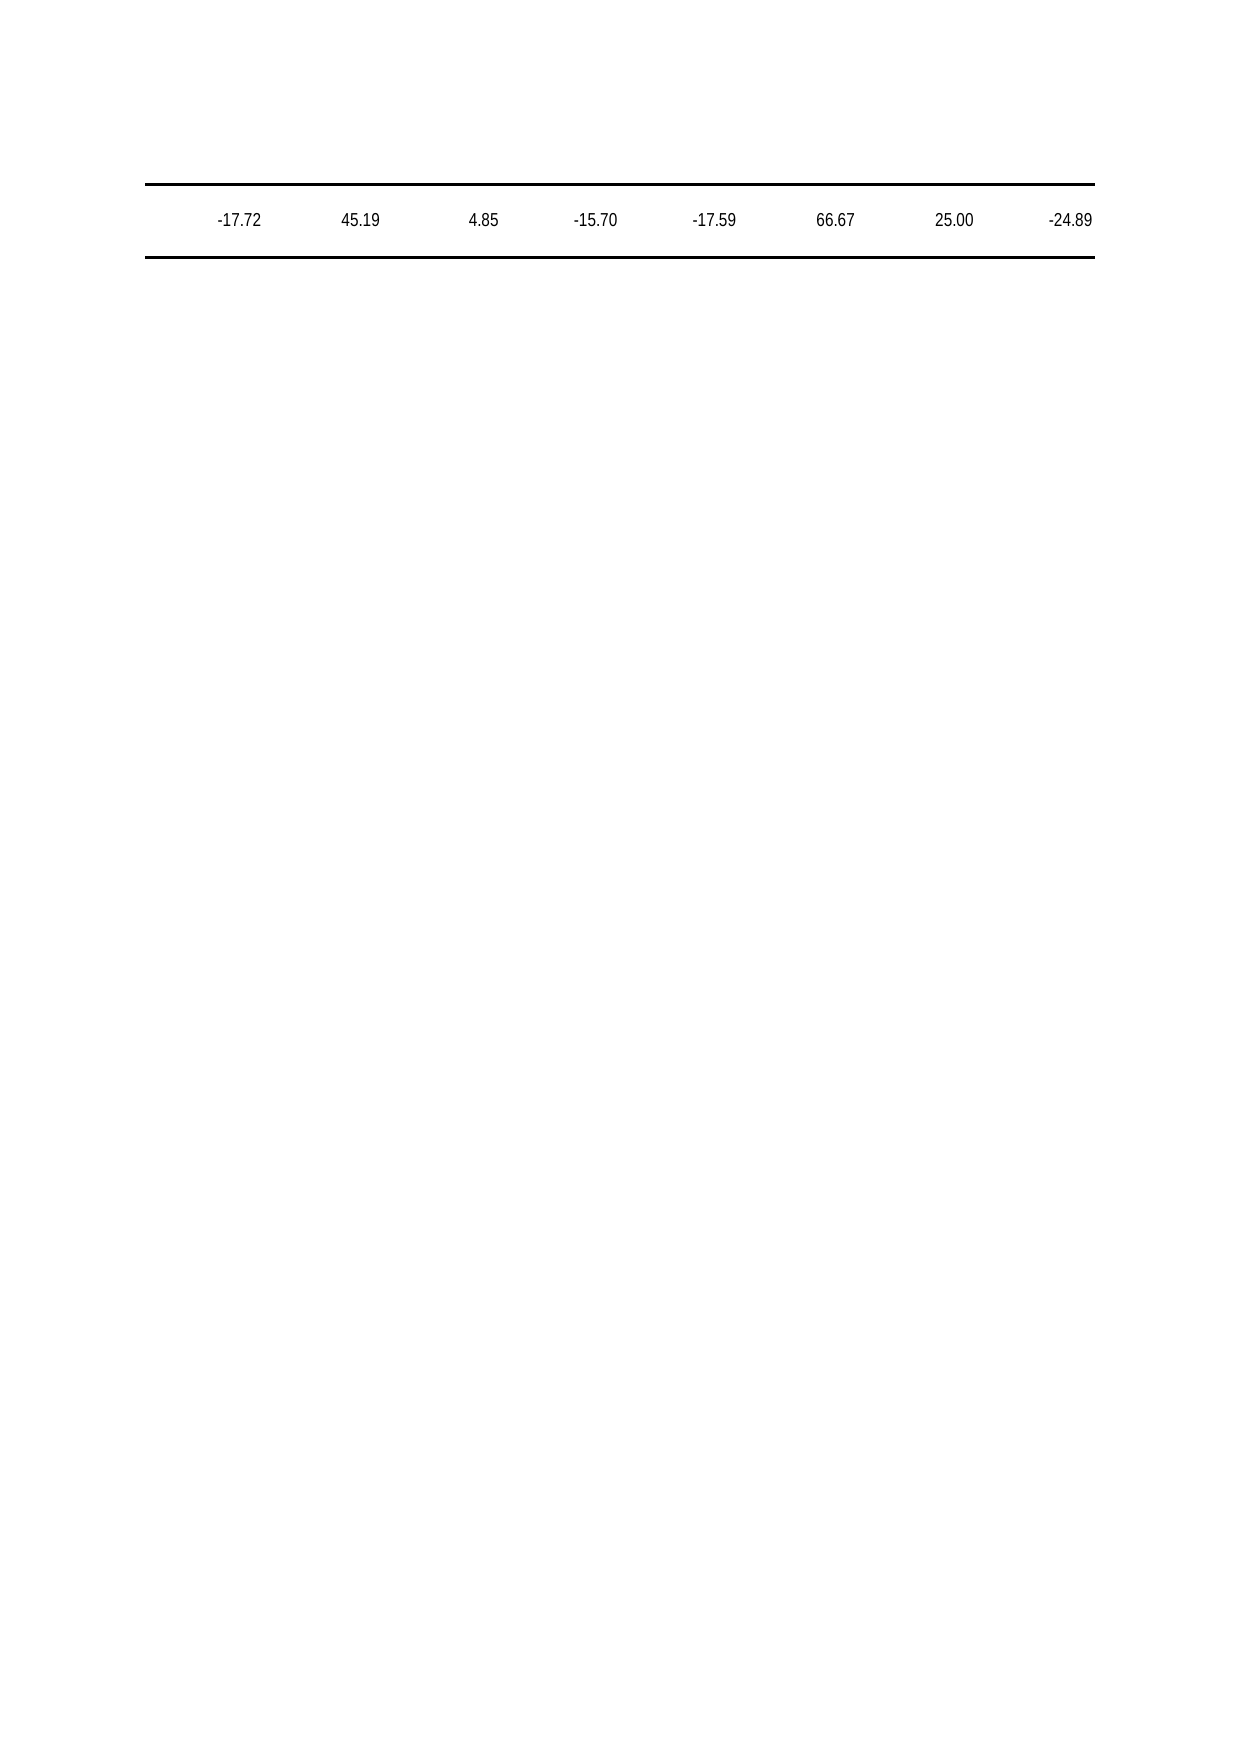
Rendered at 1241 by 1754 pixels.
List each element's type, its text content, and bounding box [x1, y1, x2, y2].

table_cell 4.85 [383, 186, 501, 256]
table_cell 45.19 [264, 186, 383, 256]
table_cell -17.59 [620, 186, 739, 256]
table_cell -15.70 [501, 186, 620, 256]
table_cell -24.89 [976, 186, 1095, 256]
table_cell 66.67 [739, 186, 858, 256]
table_cell 25.00 [858, 186, 976, 256]
table_cell -17.72 [145, 186, 264, 256]
